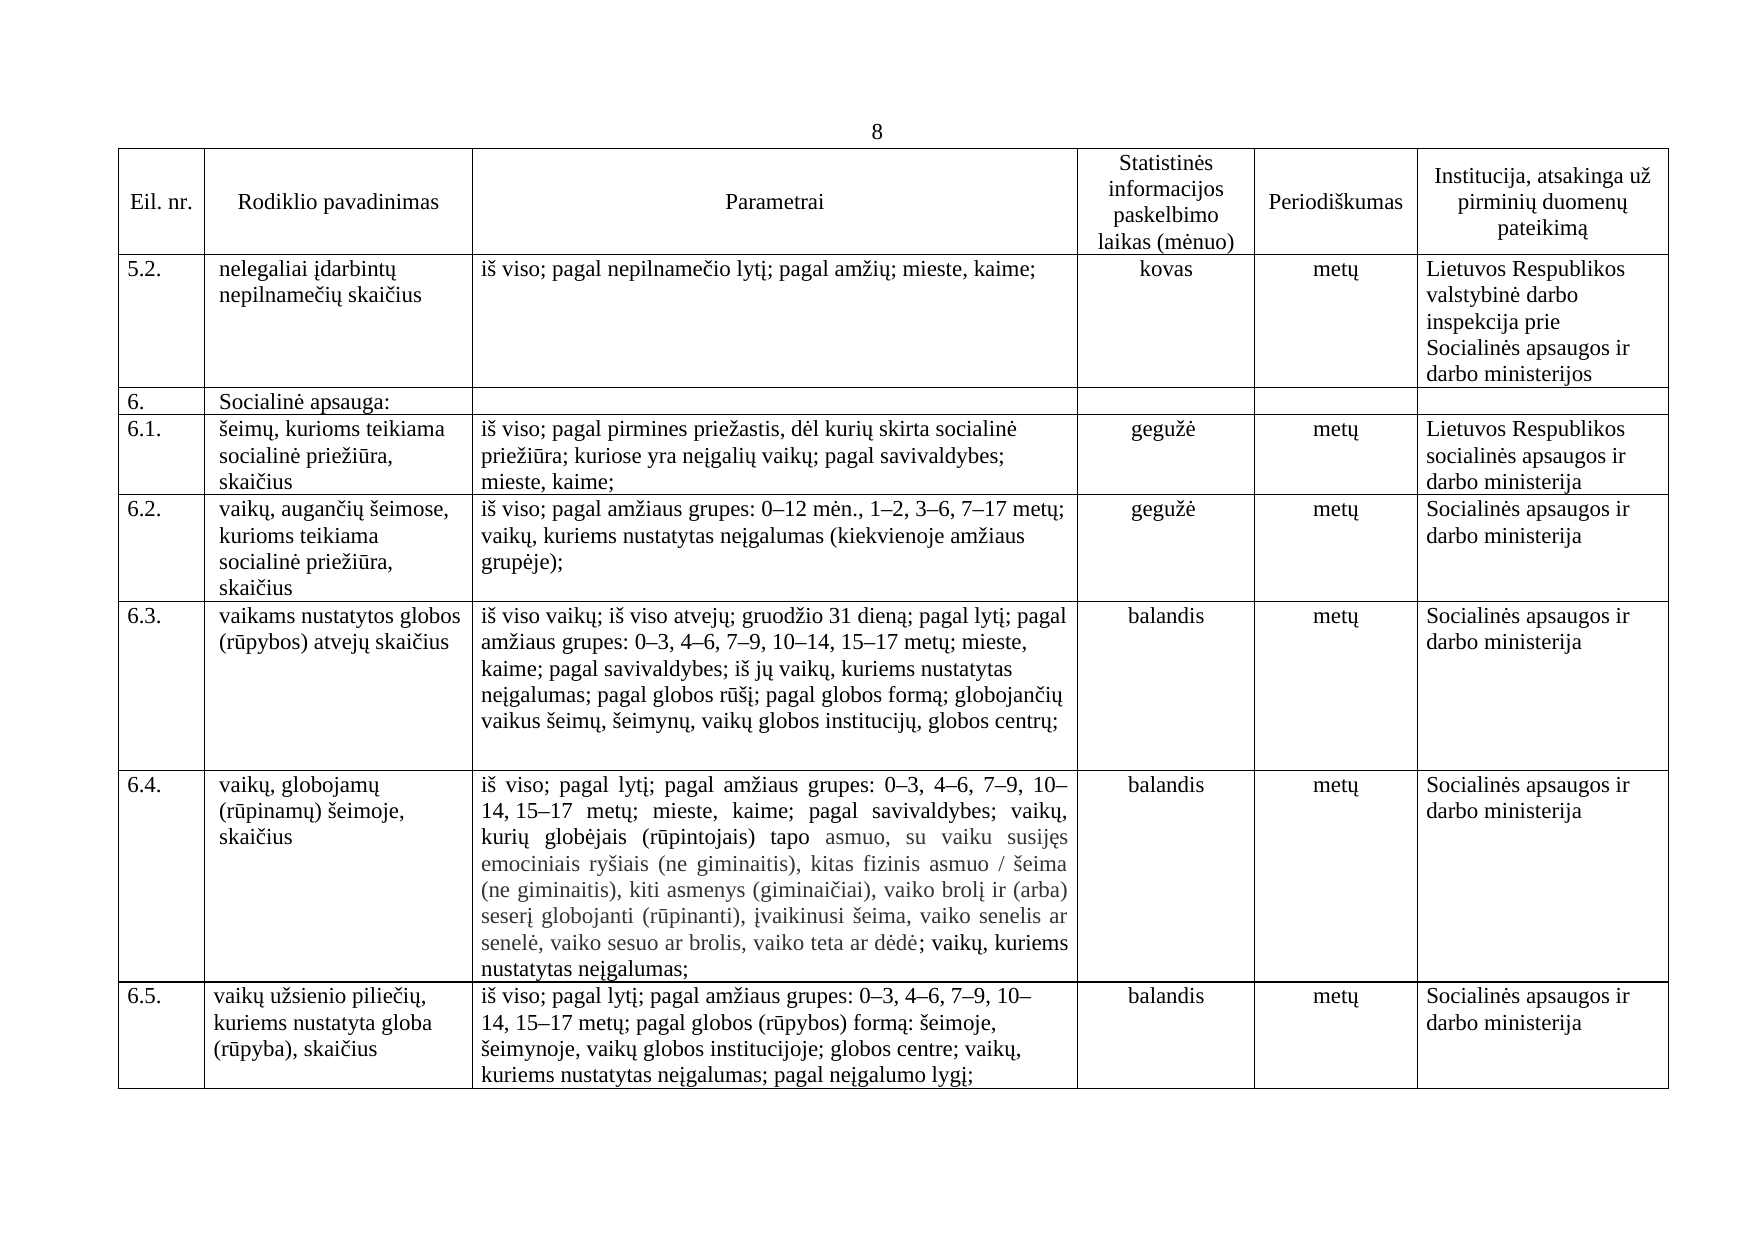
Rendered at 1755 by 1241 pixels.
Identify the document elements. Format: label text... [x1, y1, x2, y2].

table_cell gegužė [1078, 495, 1254, 601]
table_cell šeimų, kurioms teikiama socialinė priežiūra, skaičius [205, 415, 472, 494]
table_cell 5.2. [119, 255, 204, 387]
table_header Periodiškumas [1255, 149, 1417, 254]
table_cell balandis [1078, 602, 1254, 769]
table_cell 6.4. [119, 771, 204, 981]
table_cell iš viso; pagal amžiaus grupes: 0–12 mėn., 1–2, 3–6, 7–17 metų; vaikų, kuriems nustatytas neįgalumas (kiekvienoje amžiaus grupėje); [473, 495, 1077, 601]
table_cell metų [1255, 255, 1417, 387]
table_cell metų [1255, 983, 1417, 1088]
table_cell iš viso vaikų; iš viso atvejų; gruodžio 31 dieną; pagal lytį; pagal amžiaus grupes: 0–3, 4–6, 7–9, 10–14, 15–17 metų; mieste, kaime; pagal savivaldybes; iš jų vaikų, kuriems nustatytas neįgalumas; pagal globos rūšį; pagal globos formą; globojančių vaikus šeimų, šeimynų, vaikų globos institucijų, globos centrų; [473, 602, 1077, 769]
table_cell iš viso; pagal pirmines priežastis, dėl kurių skirta socialinė priežiūra; kuriose yra neįgalių vaikų; pagal savivaldybes; mieste, kaime; [473, 415, 1077, 494]
table_cell gegužė [1078, 415, 1254, 494]
table_cell metų [1255, 415, 1417, 494]
table_header Rodiklio pavadinimas [205, 149, 472, 254]
table_cell 6.5. [119, 983, 204, 1088]
table_header Institucija, atsakinga už pirminių duomenų pateikimą [1418, 149, 1668, 254]
table_cell [1418, 388, 1668, 414]
table_cell nelegaliai įdarbintų nepilnamečių skaičius [205, 255, 472, 387]
table_cell Socialinės apsaugos ir darbo ministerija [1418, 495, 1668, 601]
table_header Statistinės informacijos paskelbimo laikas (mėnuo) [1078, 149, 1254, 254]
table_cell 6. [119, 388, 204, 414]
table_cell Socialinės apsaugos ir darbo ministerija [1418, 771, 1668, 981]
table_cell metų [1255, 602, 1417, 769]
table_cell kovas [1078, 255, 1254, 387]
table_cell 6.1. [119, 415, 204, 494]
table_cell vaikų užsienio piliečių, kuriems nustatyta globa (rūpyba), skaičius [205, 983, 472, 1088]
table_header Eil. nr. [119, 149, 204, 254]
table_cell vaikams nustatytos globos (rūpybos) atvejų skaičius [205, 602, 472, 769]
table_cell balandis [1078, 771, 1254, 981]
table_cell metų [1255, 771, 1417, 981]
table_cell metų [1255, 495, 1417, 601]
table_cell Lietuvos Respublikos valstybinė darbo inspekcija prie Socialinės apsaugos ir darbo ministerijos [1418, 255, 1668, 387]
table_cell vaikų, augančių šeimose, kurioms teikiama socialinė priežiūra, skaičius [205, 495, 472, 601]
table_cell [1078, 388, 1254, 414]
table_cell vaikų, globojamų (rūpinamų) šeimoje, skaičius [205, 771, 472, 981]
table_cell 6.2. [119, 495, 204, 601]
table_cell Socialinė apsauga: [205, 388, 472, 414]
table_cell [473, 388, 1077, 414]
table_header Parametrai [473, 149, 1077, 254]
table_cell Lietuvos Respublikos socialinės apsaugos ir darbo ministerija [1418, 415, 1668, 494]
table_cell iš viso; pagal lytį; pagal amžiaus grupes: 0–3, 4–6, 7–9, 10–14, 15–17 metų; mieste, kaime; pagal savivaldybes; vaikų, kurių globėjais (rūpintojais) tapo asmuo, su vaiku susijęs emociniais ryšiais (ne giminaitis), kitas fizinis asmuo / šeima (ne giminaitis), kiti asmenys (giminaičiai), vaiko brolį ir (arba) seserį globojanti (rūpinanti), įvaikinusi šeima, vaiko senelis ar senelė, vaiko sesuo ar brolis, vaiko teta ar dėdė; vaikų, kuriems nustatytas neįgalumas; [473, 771, 1077, 981]
table_cell 6.3. [119, 602, 204, 769]
table_cell iš viso; pagal nepilnamečio lytį; pagal amžių; mieste, kaime; [473, 255, 1077, 387]
table_cell iš viso; pagal lytį; pagal amžiaus grupes: 0–3, 4–6, 7–9, 10–14, 15–17 metų; pagal globos (rūpybos) formą: šeimoje, šeimynoje, vaikų globos institucijoje; globos centre; vaikų, kuriems nustatytas neįgalumas; pagal neįgalumo lygį; [473, 983, 1077, 1088]
table_cell Socialinės apsaugos ir darbo ministerija [1418, 983, 1668, 1088]
table_cell balandis [1078, 983, 1254, 1088]
table_cell [1255, 388, 1417, 414]
table_cell Socialinės apsaugos ir darbo ministerija [1418, 602, 1668, 769]
